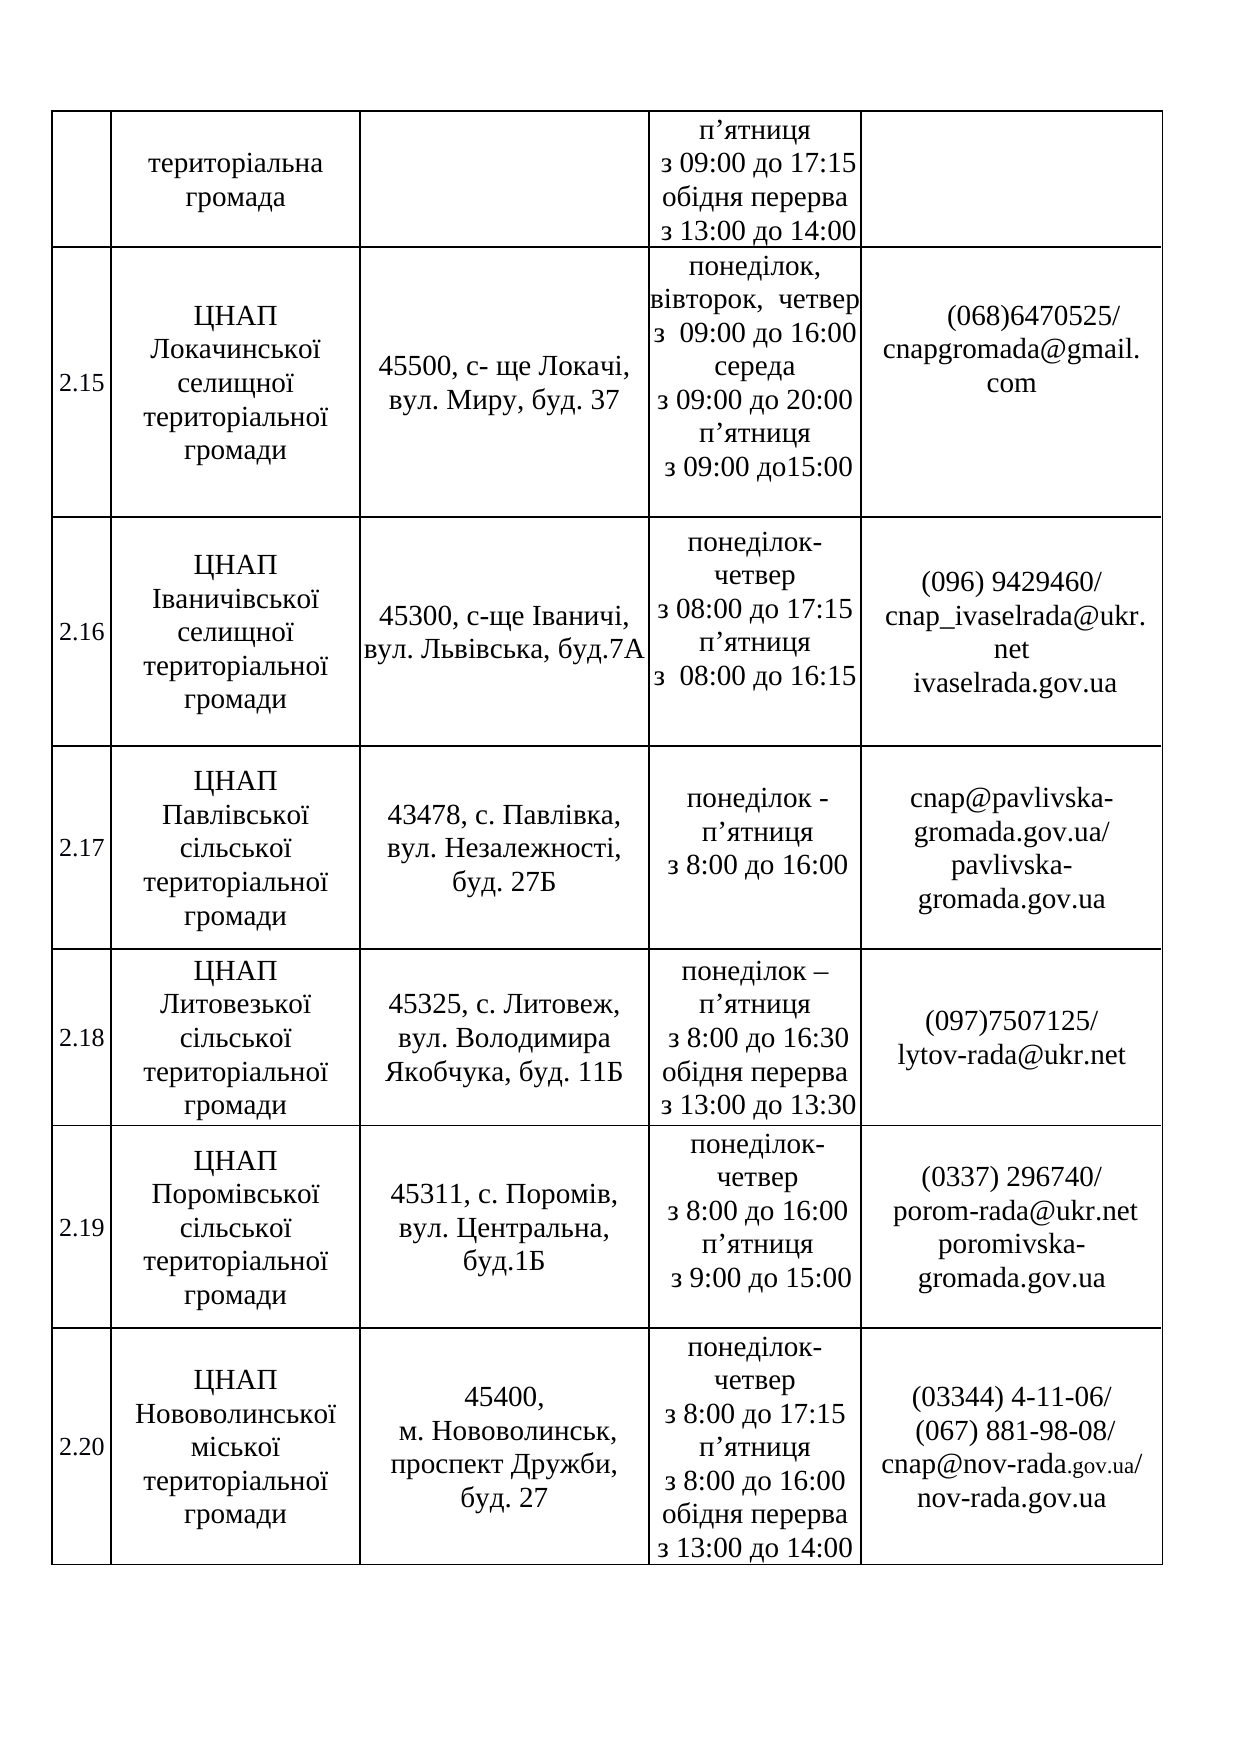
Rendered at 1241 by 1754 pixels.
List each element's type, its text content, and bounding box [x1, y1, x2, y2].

table_cell (068)6470525/ cnapgromada@gmail. com [862, 246, 1162, 516]
table_cell понеділок- четвер з 8:00 до 17:15 п’ятниця з 8:00 до 16:00 обідня перерва з 13:00 до 14:00 [650, 1329, 860, 1564]
table_cell ЦНАП Іваничівської селищної територіальної громади [112, 518, 359, 745]
table_cell 45311, с. Поромів, вул. Центральна, буд.1Б [361, 1126, 648, 1327]
table_cell понеділок- четвер з 8:00 до 16:00 п’ятниця з 9:00 до 15:00 [650, 1126, 860, 1327]
table_cell (097)7507125/ lytov-rada@ukr.net [862, 948, 1162, 1124]
table_cell територіальна громада [112, 112, 359, 246]
table_cell 45400, м. Нововолинськ, проспект Дружби, буд. 27 [361, 1329, 648, 1564]
table_cell 2.16 [53, 518, 110, 745]
table_cell [361, 112, 648, 246]
table_cell (03344) 4-11-06/ (067) 881-98-08/ cnap@nov-rada.gov.ua/ nov-rada.gov.ua [862, 1327, 1162, 1564]
table_cell понеділок –п’ятниця з 8:00 до 16:30 обідня перерва з 13:00 до 13:30 [650, 950, 860, 1124]
table_cell (0337) 296740/ porom-rada@ukr.net poromivska-gromada.gov.ua [862, 1125, 1162, 1327]
table_cell 45325, с. Литовеж, вул. Володимира Якобчука, буд. 11Б [361, 950, 648, 1124]
table_cell п’ятниця з 09:00 до 17:15 обідня перерва з 13:00 до 14:00 [650, 112, 860, 246]
table_cell 2.18 [53, 950, 110, 1124]
table_cell 2.20 [53, 1329, 110, 1564]
table_cell ЦНАП Поромівської сільської територіальної громади [112, 1126, 359, 1327]
table_cell 2.19 [53, 1126, 110, 1327]
table_cell понеділок, вівторок, четвер з 09:00 до 16:00 середа з 09:00 до 20:00 п’ятниця з 09:00 до15:00 [650, 248, 860, 516]
table_cell понеділок- четвер з 08:00 до 17:15 п’ятниця з 08:00 до 16:15 [650, 518, 860, 745]
table_cell 45300, с-ще Іваничі, вул. Львівська, буд.7А [361, 518, 648, 745]
table_cell понеділок - п’ятниця з 8:00 до 16:00 [650, 747, 860, 948]
table_cell [862, 112, 1162, 246]
table_cell cnap@pavlivska-gromada.gov.ua/ pavlivska-gromada.gov.ua [862, 745, 1162, 948]
table_cell 2.17 [53, 747, 110, 948]
table_cell ЦНАП Павлівської сільської територіальної громади [112, 747, 359, 948]
table_cell ЦНАП Нововолинської міської територіальної громади [112, 1329, 359, 1564]
table_cell ЦНАП Локачинської селищної територіальної громади [112, 248, 359, 516]
table_cell 45500, с- ще Локачі, вул. Миру, буд. 37 [361, 248, 648, 516]
table_cell ЦНАП Литовезької сільської територіальної громади [112, 950, 359, 1124]
table_cell (096) 9429460/ cnap_ivaselrada@ukr. net ivaselrada.gov.ua [862, 516, 1162, 745]
table_cell [53, 112, 110, 246]
table_cell 2.15 [53, 248, 110, 516]
table_cell 43478, с. Павлівка, вул. Незалежності, буд. 27Б [361, 747, 648, 948]
